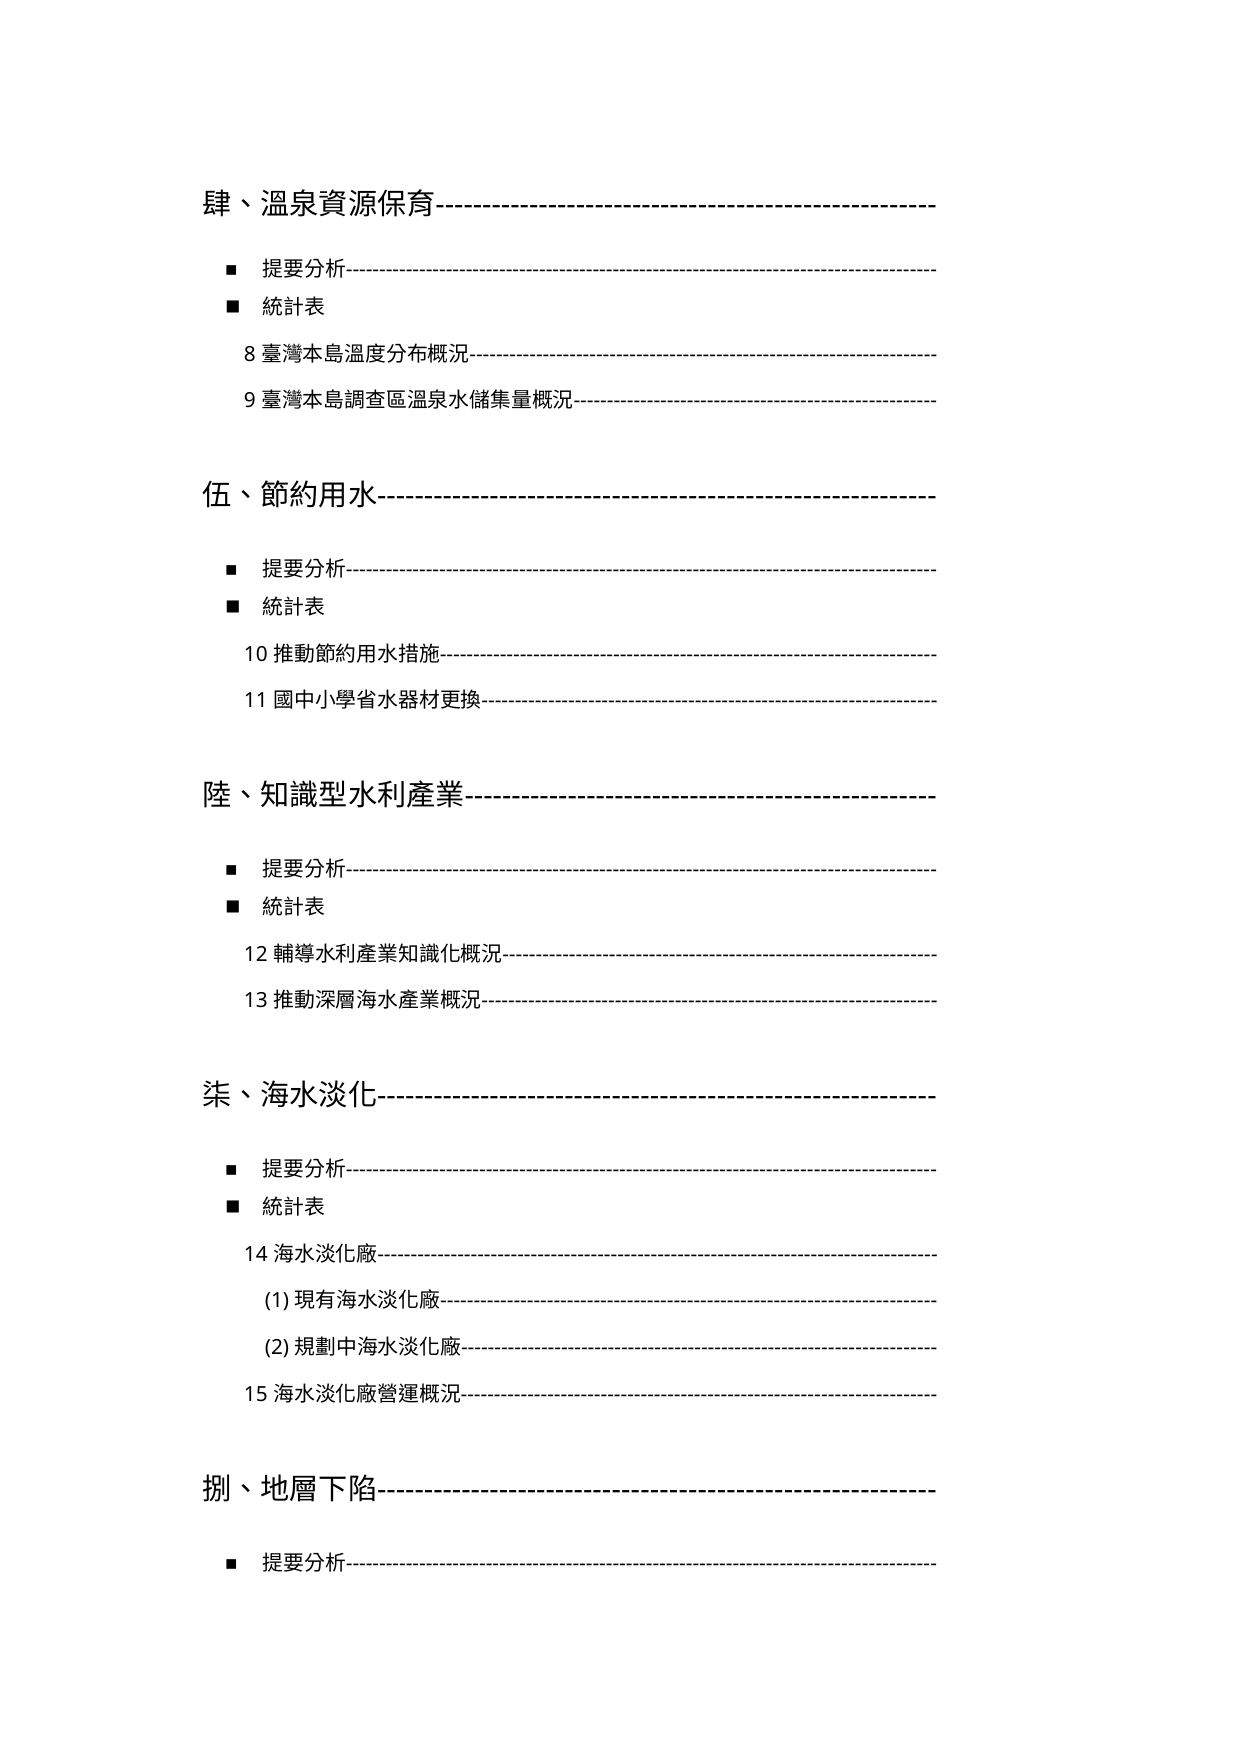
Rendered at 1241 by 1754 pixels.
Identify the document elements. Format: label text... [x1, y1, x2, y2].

list 提要分析 [225, 549, 1053, 586]
text 14 海水淡化廠 [244, 1233, 1053, 1271]
list 統計表 [225, 886, 1053, 924]
text 11 國中小學省水器材更換 [244, 680, 1053, 718]
text 12 輔導水利產業知識化概況 [244, 933, 1053, 971]
list 統計表 [225, 286, 1053, 324]
list 提要分析 [225, 849, 1053, 886]
text 9 臺灣本島調查區溫泉水儲集量概況 [244, 380, 1053, 418]
text 陸、知識型水利產業 [187, 755, 1053, 830]
text (1) 現有海水淡化廠 [264, 1280, 1053, 1318]
text 伍、節約用水 [187, 455, 1053, 530]
text 10 推動節約用水措施 [244, 633, 1053, 671]
text 捌、地層下陷 [187, 1449, 1053, 1524]
list 統計表 [225, 1186, 1053, 1224]
text 15 海水淡化廠營運概況 [244, 1374, 1053, 1411]
text 柒、海水淡化 [187, 1055, 1053, 1130]
text 13 推動深層海水產業概況 [244, 980, 1053, 1018]
list 統計表 [225, 586, 1053, 624]
list 提要分析 [225, 1149, 1053, 1186]
text 8 臺灣本島溫度分布概況 [244, 333, 1053, 371]
text (2) 規劃中海水淡化廠 [264, 1327, 1053, 1364]
list 提要分析 [225, 1543, 1053, 1580]
text 肆、溫泉資源保育 [187, 164, 1053, 239]
list 提要分析 [225, 249, 1053, 286]
